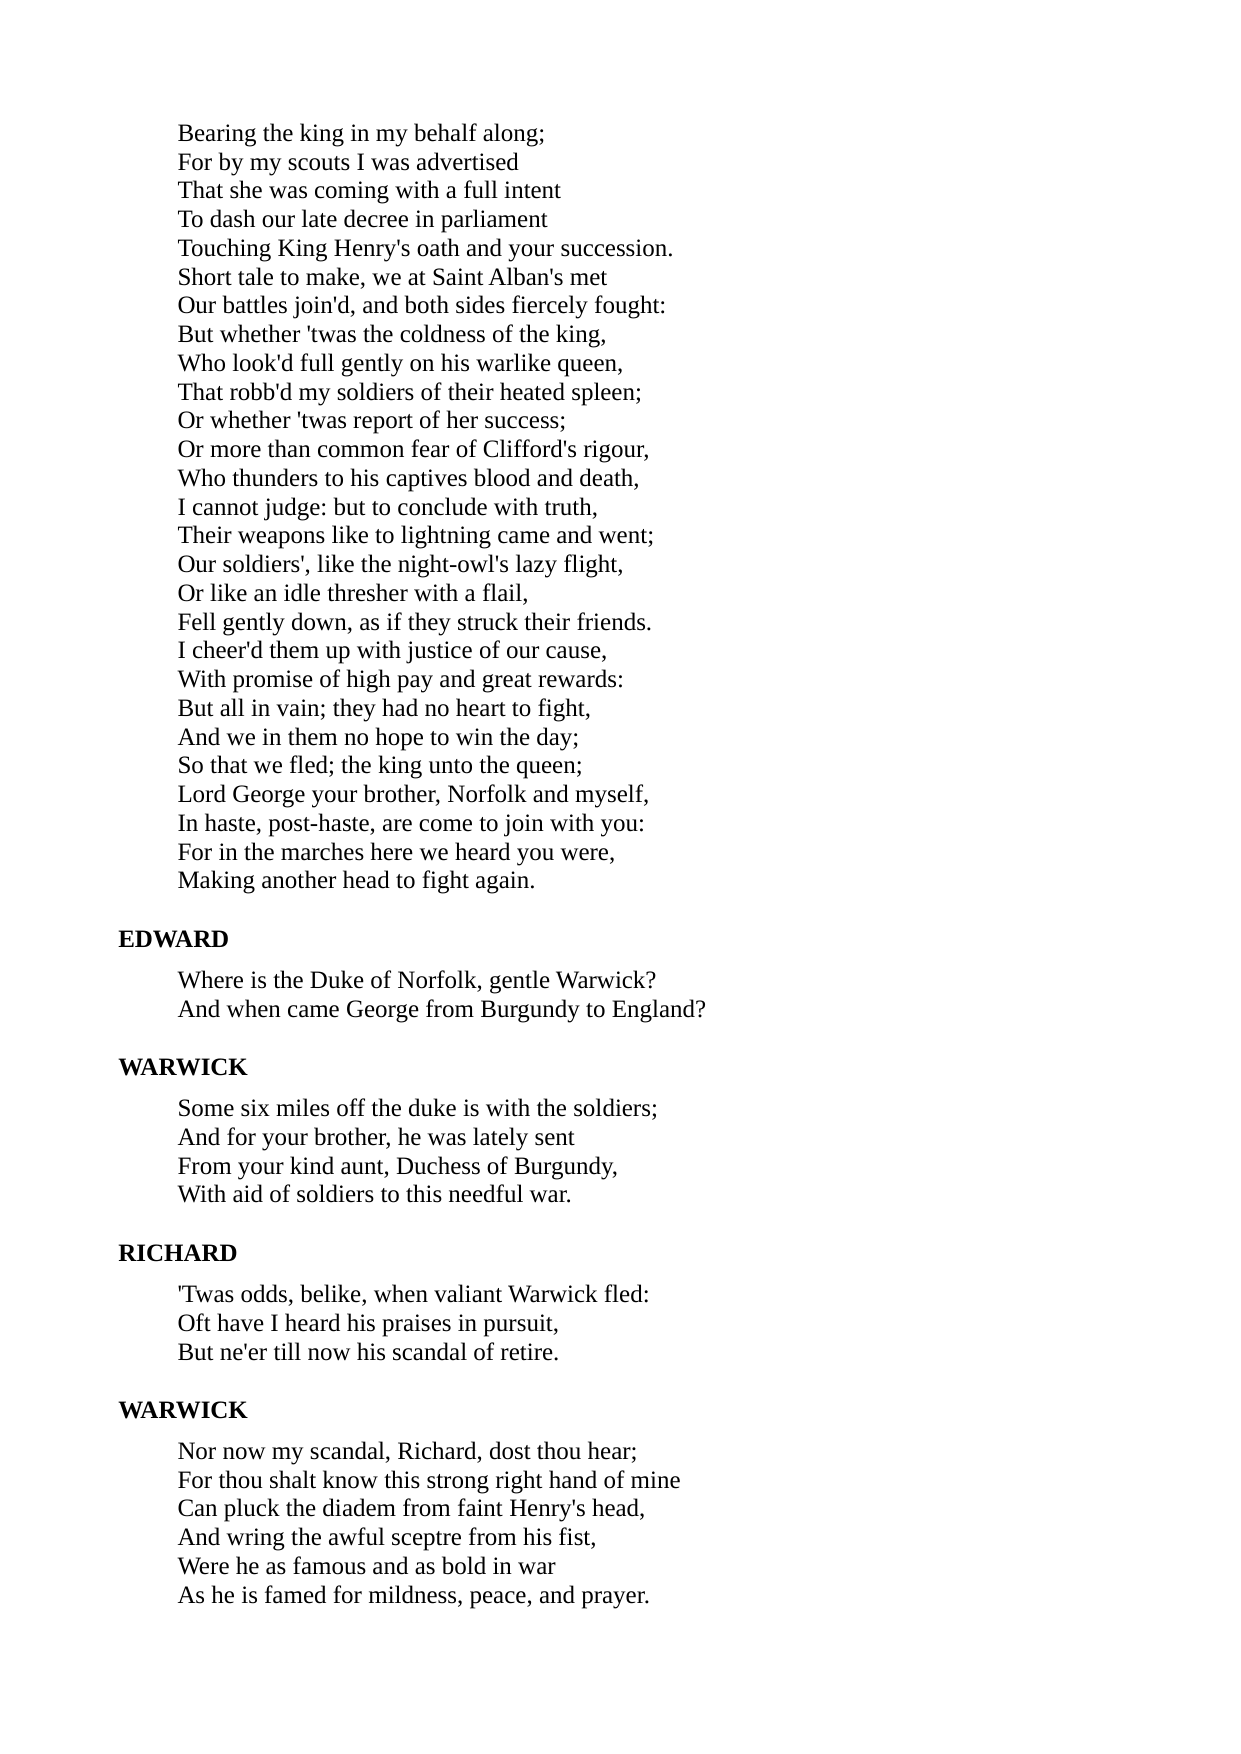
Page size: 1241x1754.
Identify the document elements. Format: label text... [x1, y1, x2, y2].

text WARWICK [118, 1052, 1122, 1081]
text WARWICK [118, 1395, 1122, 1423]
text Where is the Duke of Norfolk, gentle Warwick? And when came George from Burgundy to England? [177, 965, 1063, 1023]
text Some six miles off the duke is with the soldiers; And for your brother, he was lately sent From your kind aunt, Duchess of Burgundy, With aid of soldiers to this needful war. [177, 1093, 1063, 1208]
text RICHARD [118, 1238, 1122, 1267]
text EDWARD [118, 924, 1122, 953]
text Nor now my scandal, Richard, dost thou hear; For thou shalt know this strong right hand of mine Can pluck the diadem from faint Henry's head, And wring the awful sceptre from his fist, Were he as famous and as bold in war As he is famed for mildness, peace, and prayer. [177, 1436, 1063, 1608]
text Bearing the king in my behalf along; For by my scouts I was advertised That she was coming with a full intent To dash our late decree in parliament Touching King Henry's oath and your succession. Short tale to make, we at Saint Alban's met Our battles join'd, and both sides fiercely fought: But whether 'twas the coldness of the king, Who look'd full gently on his warlike queen, That robb'd my soldiers of their heated spleen; Or whether 'twas report of her success; Or more than common fear of Clifford's rigour, Who thunders to his captives blood and death, I cannot judge: but to conclude with truth, Their weapons like to lightning came and went; Our soldiers', like the night-owl's lazy flight, Or like an idle thresher with a flail, Fell gently down, as if they struck their friends. I cheer'd them up with justice of our cause, With promise of high pay and great rewards: But all in vain; they had no heart to fight, And we in them no hope to win the day; So that we fled; the king unto the queen; Lord George your brother, Norfolk and myself, In haste, post-haste, are come to join with you: For in the marches here we heard you were, Making another head to fight again. [177, 118, 1063, 894]
text 'Twas odds, belike, when valiant Warwick fled: Oft have I heard his praises in pursuit, But ne'er till now his scandal of retire. [177, 1279, 1063, 1365]
